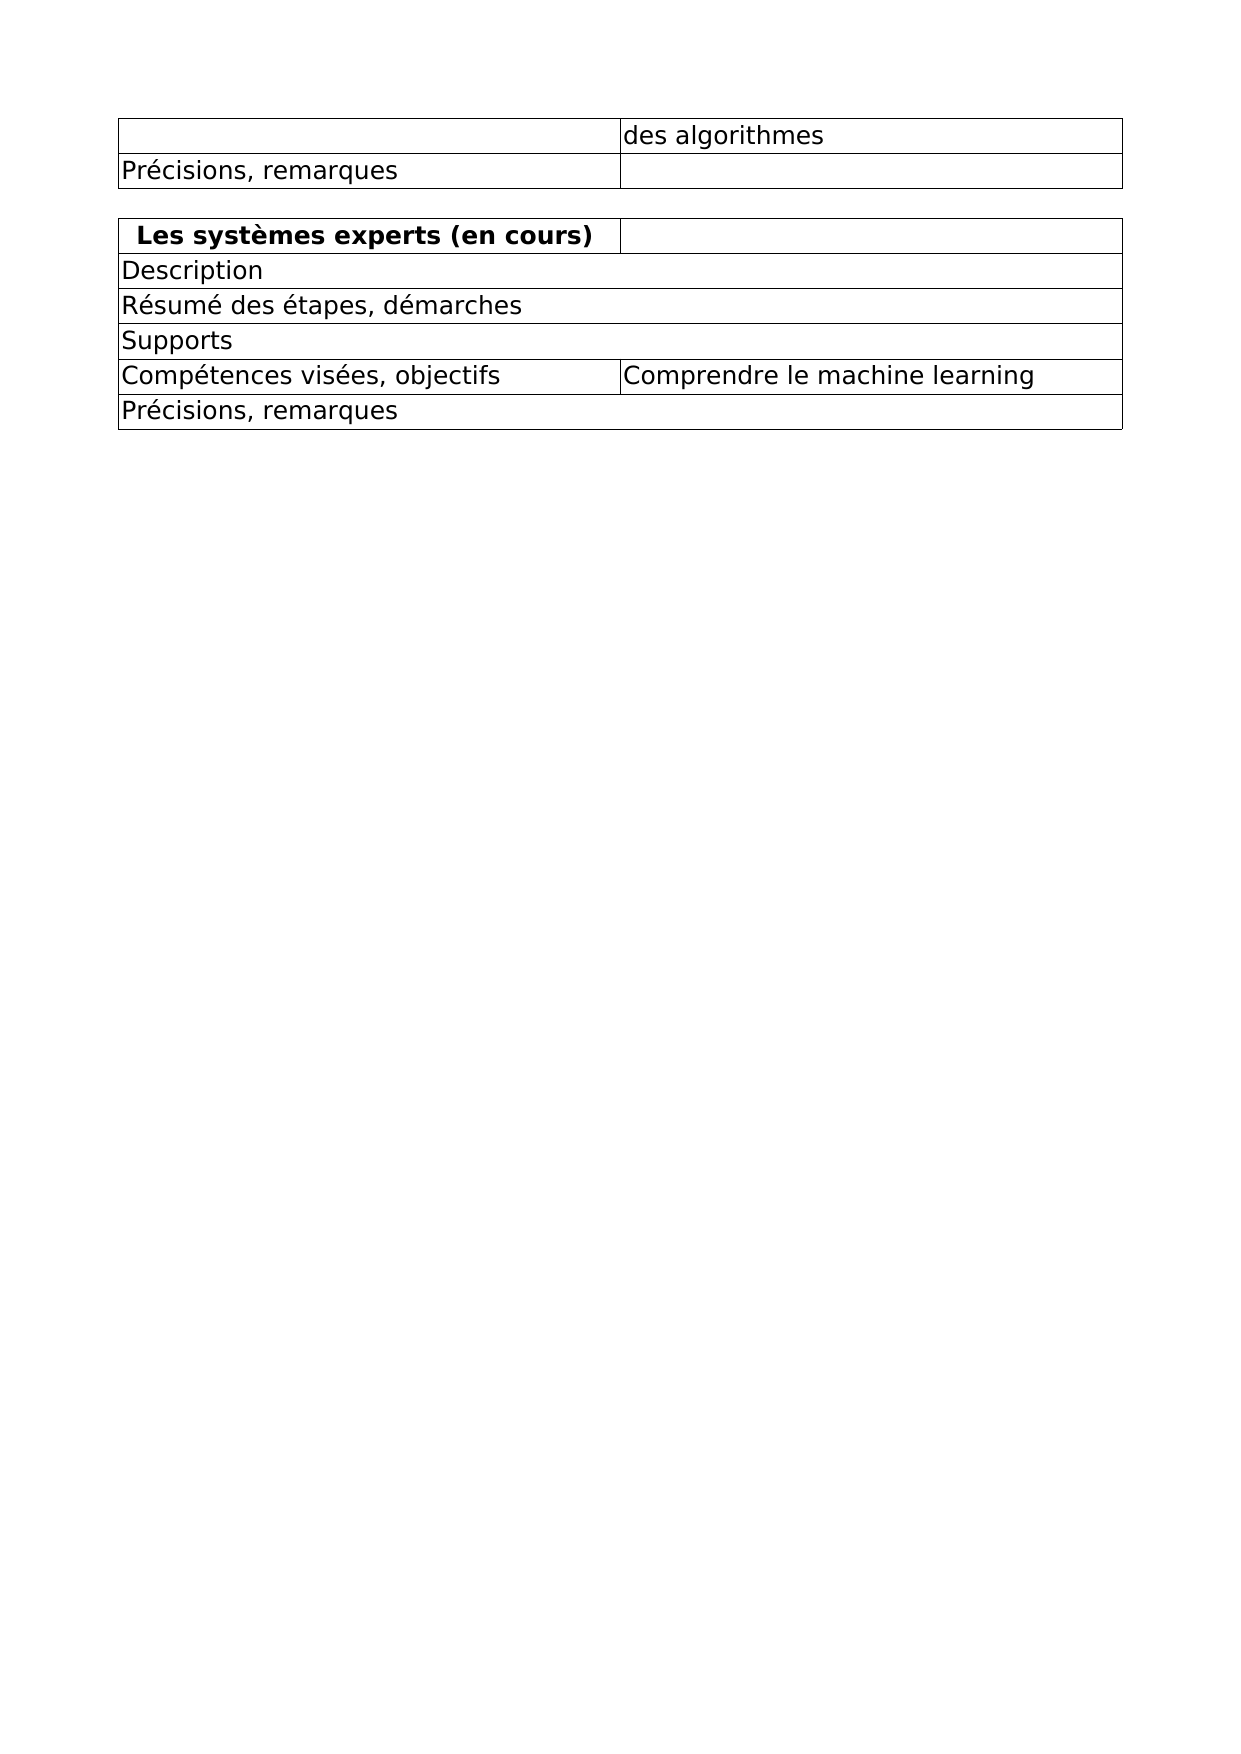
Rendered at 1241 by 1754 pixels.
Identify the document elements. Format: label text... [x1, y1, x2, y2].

table_cell [621, 154, 1122, 188]
table_cell [119, 119, 620, 153]
table_cell Résumé des étapes, démarches [119, 289, 1122, 323]
table_cell Précisions, remarques [119, 154, 620, 188]
table_cell des algorithmes [621, 119, 1122, 153]
table_cell Précisions, remarques [119, 395, 1122, 429]
table_cell Description [119, 254, 1122, 288]
table_cell Comprendre le machine learning [621, 360, 1122, 393]
table_header [621, 219, 1122, 253]
table_cell Supports [119, 324, 1122, 358]
table_header Les systèmes experts (en cours) [119, 219, 620, 253]
table_cell Compétences visées, objectifs [119, 360, 620, 393]
